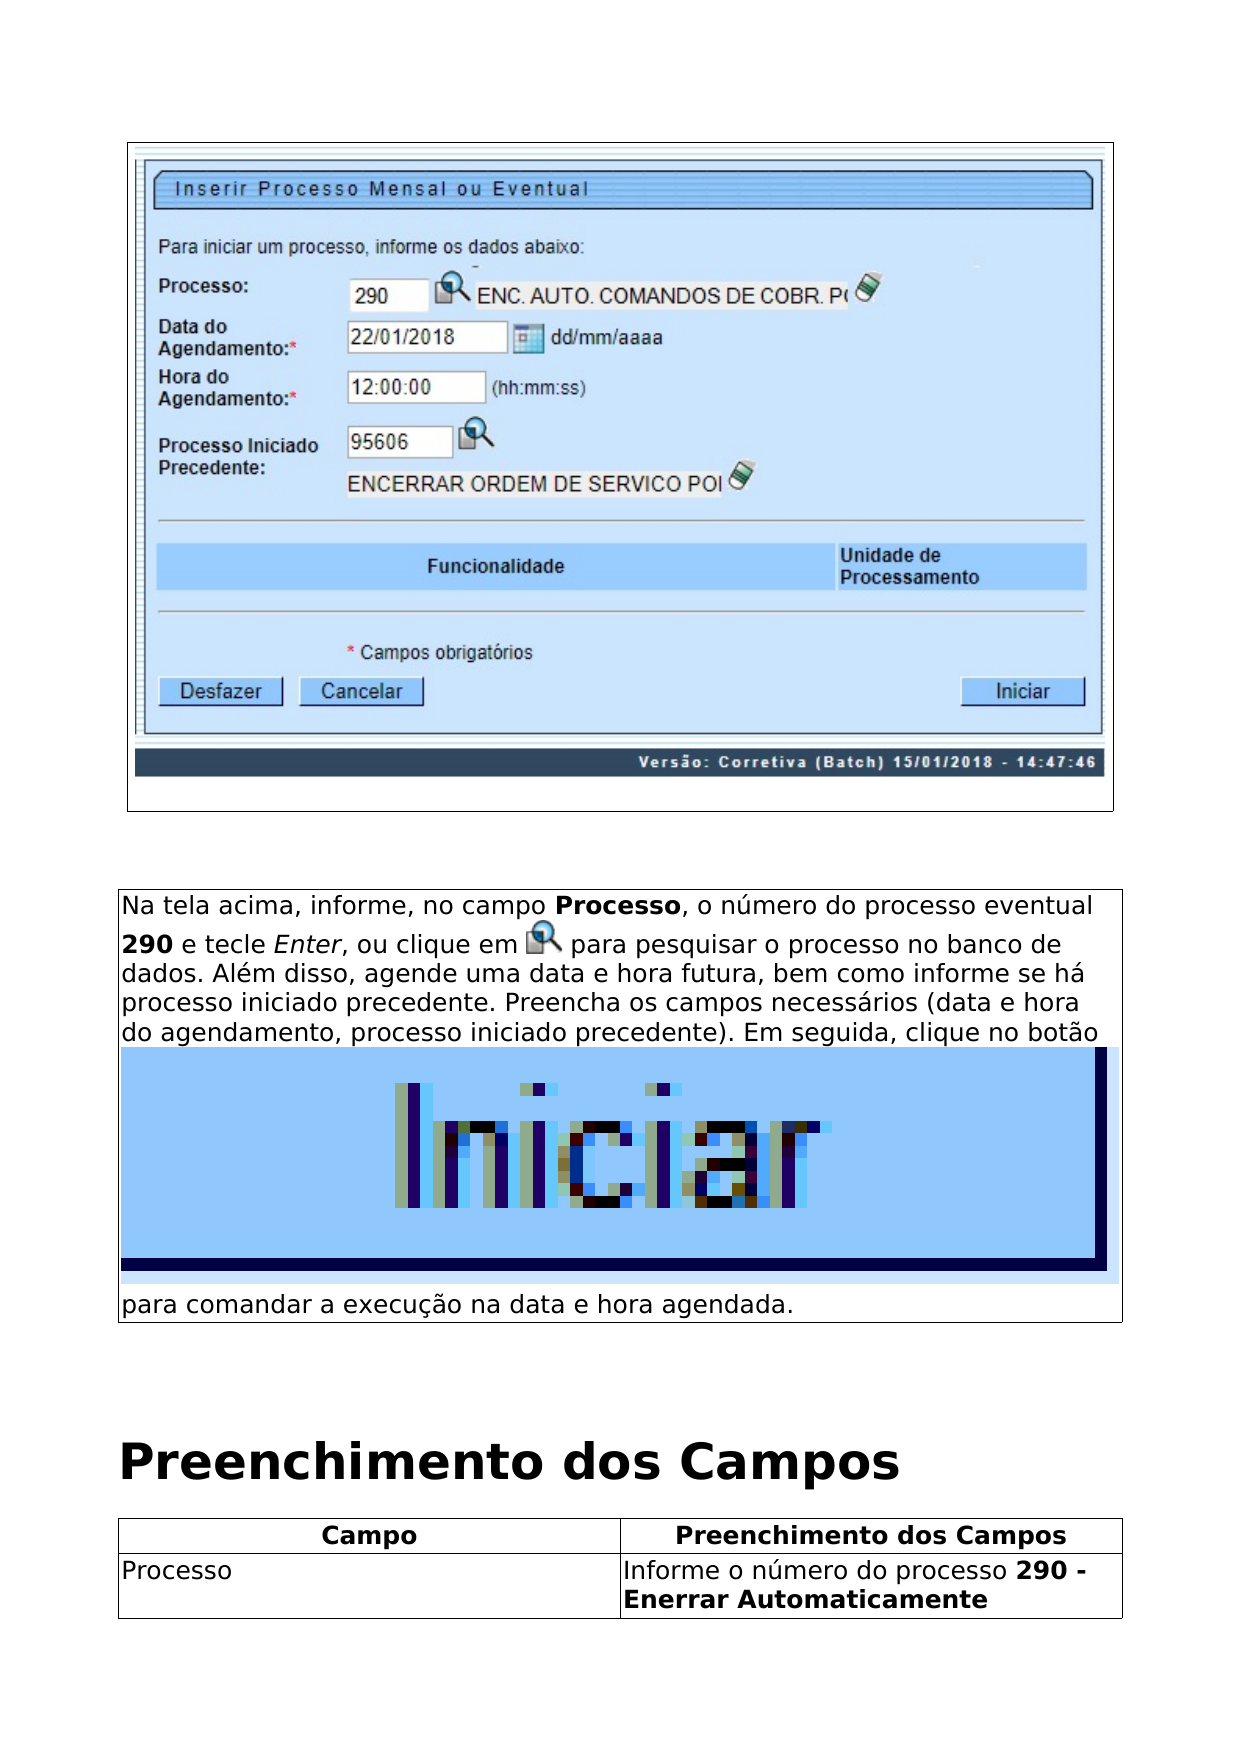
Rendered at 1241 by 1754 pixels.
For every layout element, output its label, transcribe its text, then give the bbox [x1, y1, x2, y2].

table_header Na tela acima, informe, no campo Processo, o número do processo eventual 290 e tecle Enter, ou clique em para pesquisar o processo no banco de dados. Além disso, agende uma data e hora futura, bem como informe se há processo iniciado precedente. Preencha os campos necessários (data e hora do agendamento, processo iniciado precedente). Em seguida, clique no botão para comandar a execução na data e hora agendada. [119, 890, 1122, 1322]
table_cell Processo [119, 1554, 620, 1618]
table_cell Informe o número do processo 290 - Enerrar Automaticamente [621, 1554, 1122, 1618]
picture [121, 1047, 1120, 1284]
table_header Campo [119, 1519, 620, 1553]
table_header [128, 143, 1113, 811]
picture [526, 920, 563, 954]
picture [135, 144, 1106, 780]
table_header Preenchimento dos Campos [621, 1519, 1122, 1553]
subtitle Preenchimento dos Campos [118, 1433, 1122, 1491]
